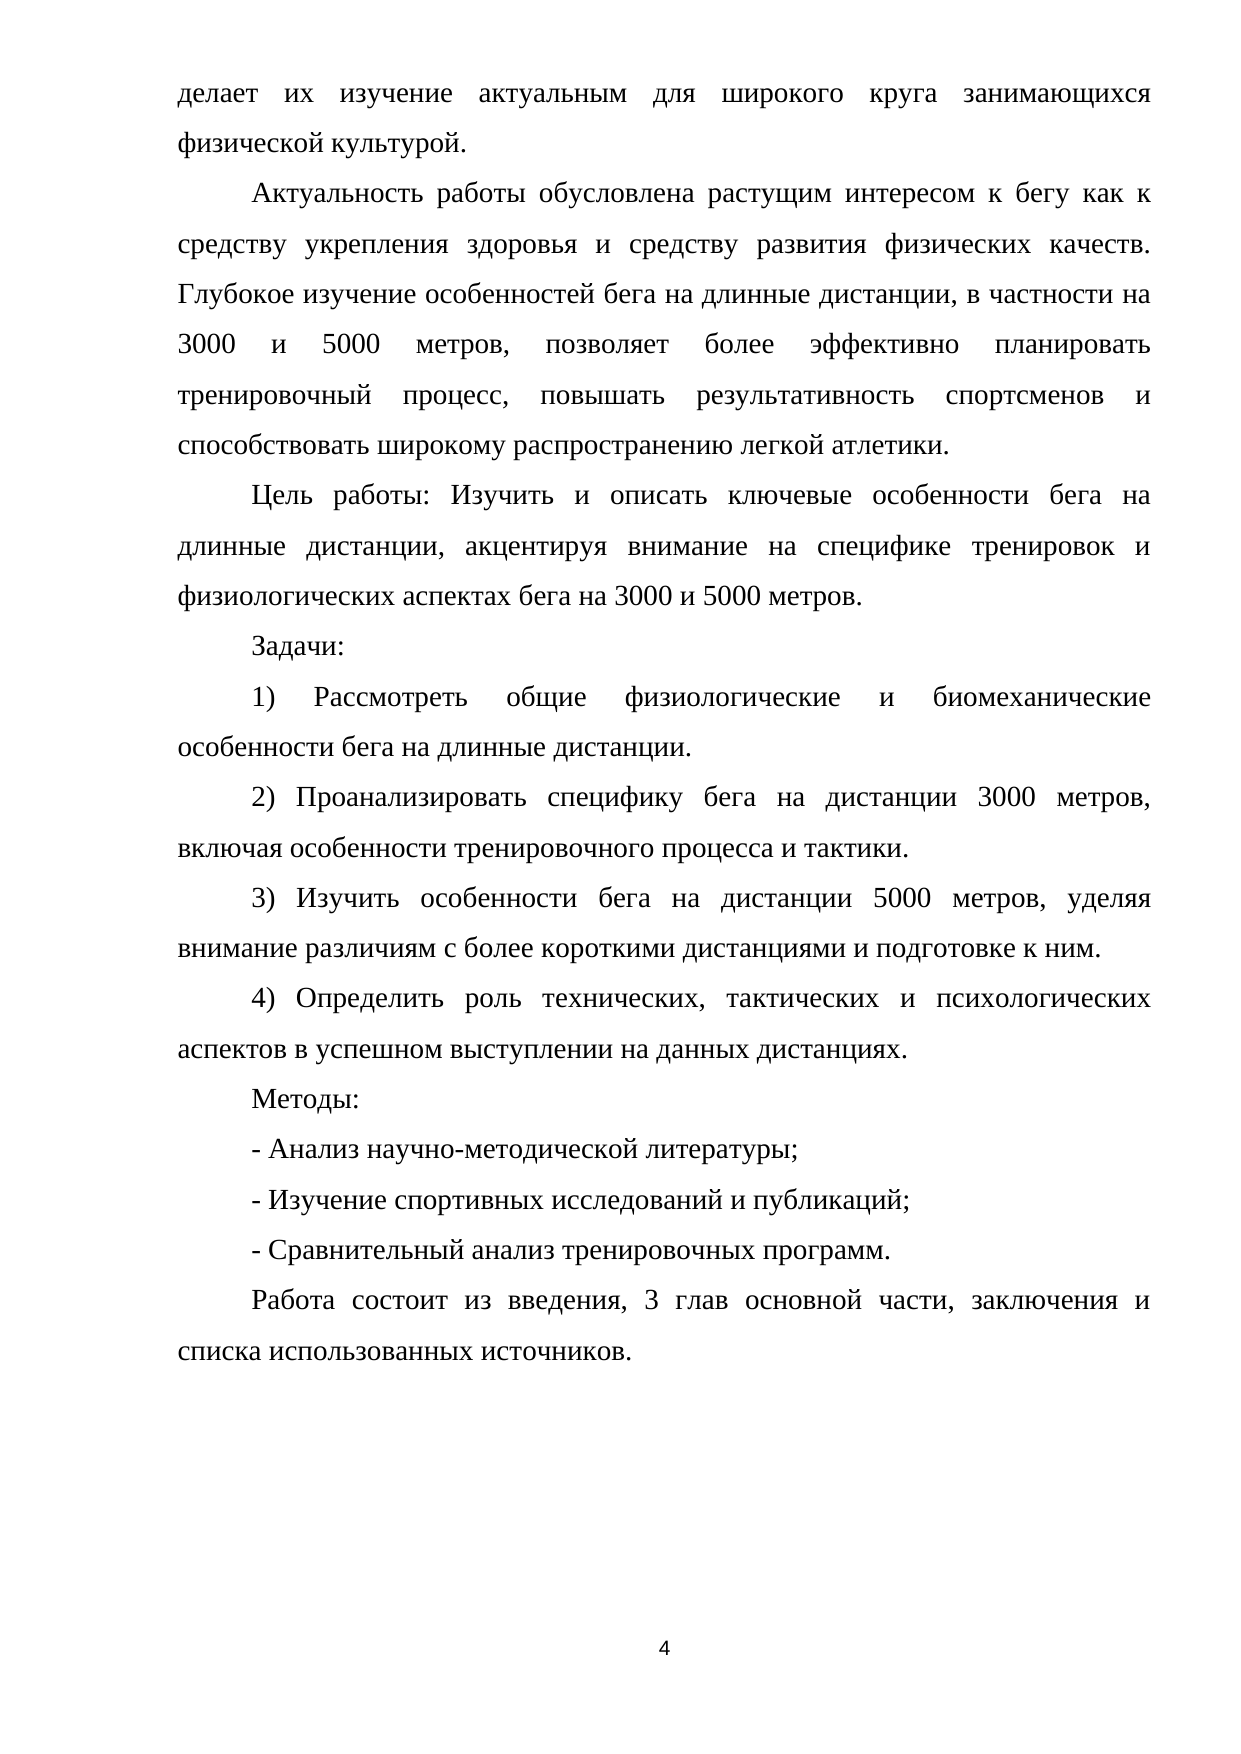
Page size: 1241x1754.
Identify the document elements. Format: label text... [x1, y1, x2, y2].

text 4) Определить роль технических, тактических и психологических аспектов в успешном выступлении на данных дистанциях. [177, 981, 1152, 1064]
text Цель работы: Изучить и описать ключевые особенности бега на длинные дистанции, акцентируя внимание на специфике тренировок и физиологических аспектах бега на 3000 и 5000 метров. [177, 477, 1152, 612]
text Актуальность работы обусловлена растущим интересом к бегу как к средству укрепления здоровья и средству развития физических качеств. Глубокое изучение особенностей бега на длинные дистанции, в частности на 3000 и 5000 метров, позволяет более эффективно планировать тренировочный процесс, повышать результативность спортсменов и способствовать широкому распространению легкой атлетики. [177, 176, 1152, 461]
text 1) Рассмотреть общие физиологические и биомеханические особенности бега на длинные дистанции. [177, 679, 1152, 763]
text - Изучение спортивных исследований и публикаций; [177, 1182, 1152, 1215]
text делает их изучение актуальным для широкого круга занимающихся физической культурой. [177, 75, 1152, 159]
text - Сравнительный анализ тренировочных программ. [177, 1232, 1152, 1266]
text 2) Проанализировать специфику бега на дистанции 3000 метров, включая особенности тренировочного процесса и тактики. [177, 779, 1152, 863]
text Задачи: [177, 628, 1152, 662]
text Методы: [177, 1081, 1152, 1115]
text Работа состоит из введения, 3 глав основной части, заключения и списка использованных источников. [177, 1282, 1152, 1366]
text - Анализ научно-методической литературы; [177, 1132, 1152, 1165]
text 3) Изучить особенности бега на дистанции 5000 метров, уделяя внимание различиям с более короткими дистанциями и подготовке к ним. [177, 880, 1152, 964]
